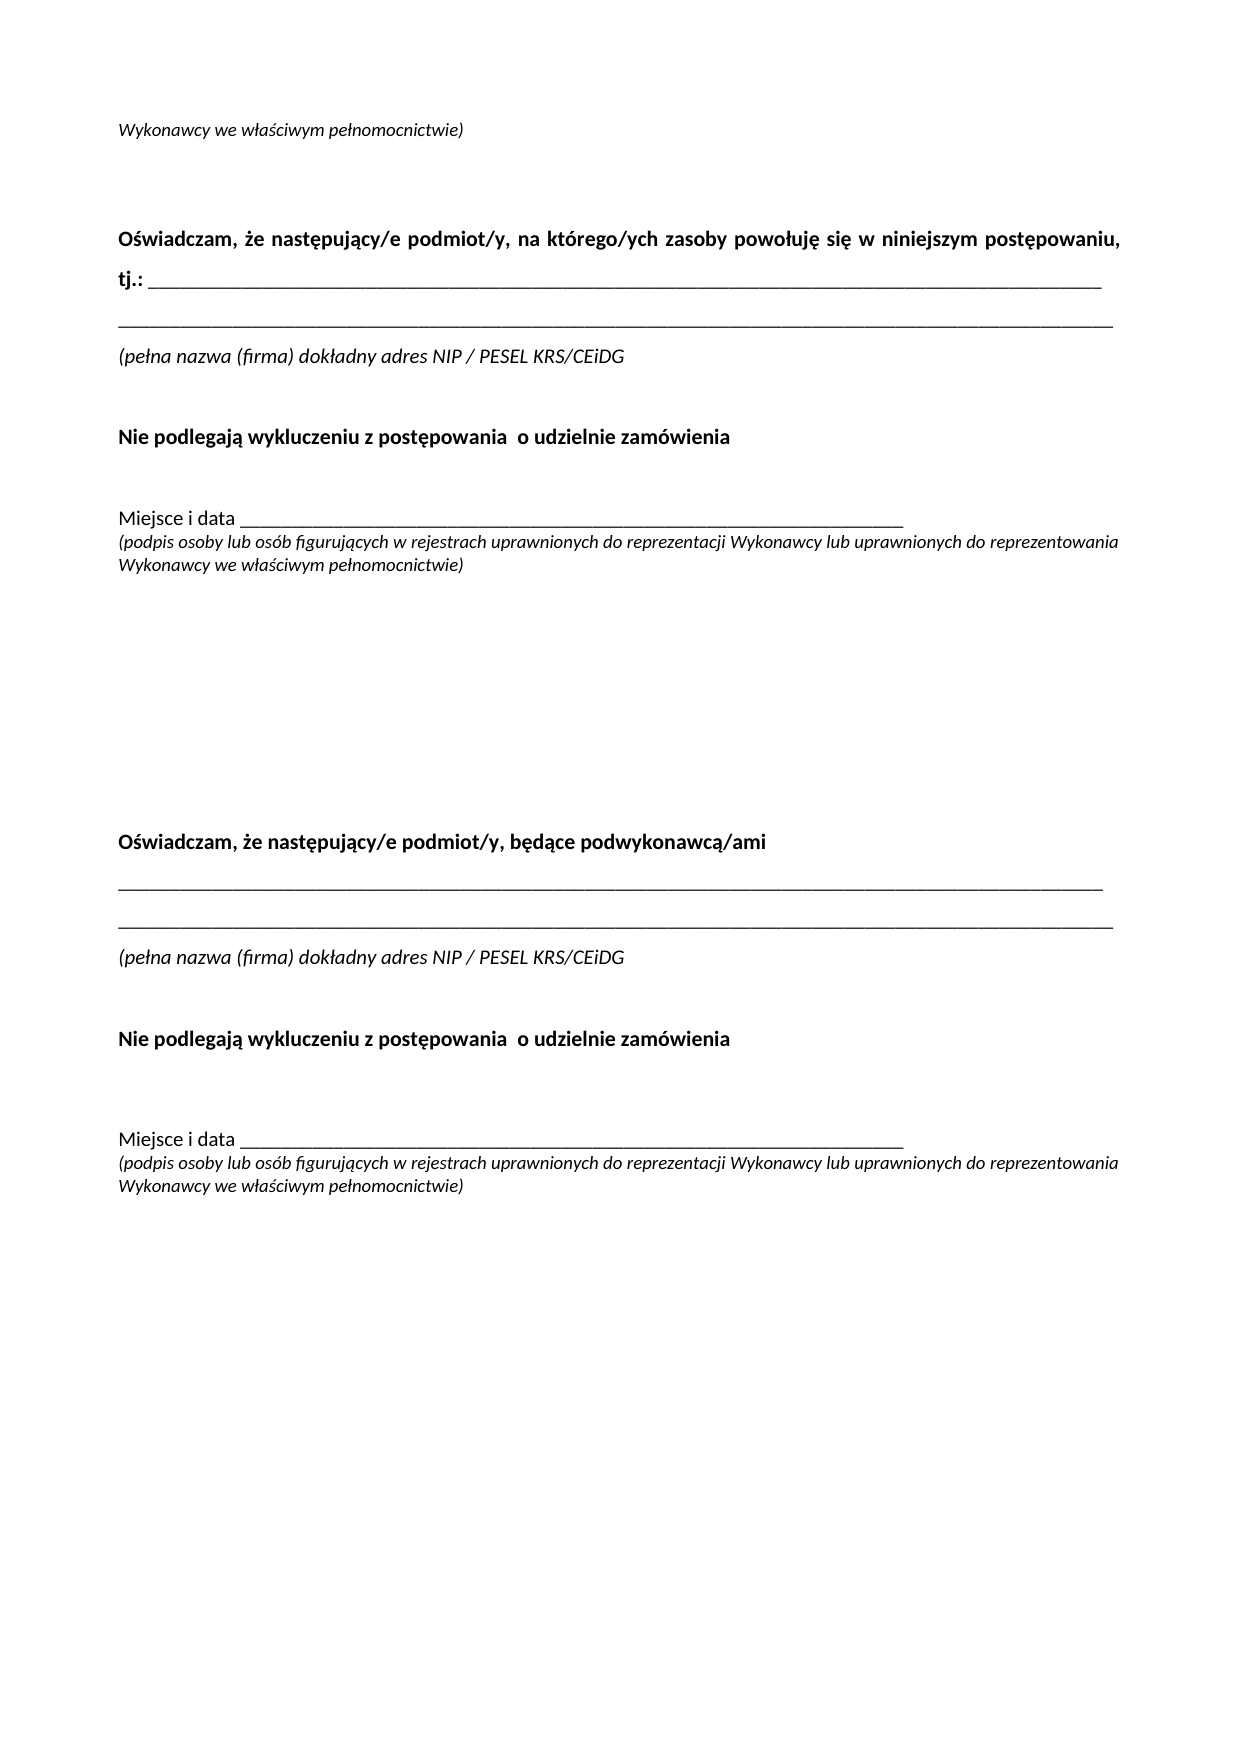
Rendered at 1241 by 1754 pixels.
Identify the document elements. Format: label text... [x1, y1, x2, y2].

text Oświadczam, że następujący/e podmiot/y, na którego/ych zasoby powołuję się w niniejszym postępowaniu, tj.: ____________________________________________________________________________________________ [118, 225, 1122, 292]
text ________________________________________________________________________________________________ [118, 305, 1122, 330]
text Miejsce i data ________________________________________________________________ [118, 505, 1122, 531]
text (podpis osoby lub osób figurujących w rejestrach uprawnionych do reprezentacji Wykonawcy lub uprawnionych do reprezentowania Wykonawcy we właściwym pełnomocnictwie) [118, 1151, 1122, 1197]
text (pełna nazwa (firma) dokładny adres NIP / PESEL KRS/CEiDG [118, 944, 1122, 970]
text (pełna nazwa (firma) dokładny adres NIP / PESEL KRS/CEiDG [118, 343, 1122, 368]
text Nie podlegają wykluczeniu z postępowania o udzielnie zamówienia [118, 1025, 1122, 1051]
text ________________________________________________________________________________________________ [118, 906, 1122, 932]
text (podpis osoby lub osób figurujących w rejestrach uprawnionych do reprezentacji Wykonawcy lub uprawnionych do reprezentowania Wykonawcy we właściwym pełnomocnictwie) [118, 531, 1122, 576]
text _______________________________________________________________________________________________ [118, 868, 1122, 894]
text Oświadczam, że następujący/e podmiot/y, będące podwykonawcą/ami [118, 828, 1122, 855]
text Miejsce i data ________________________________________________________________ [118, 1126, 1122, 1151]
text Wykonawcy we właściwym pełnomocnictwie) [118, 118, 1122, 141]
text Nie podlegają wykluczeniu z postępowania o udzielnie zamówienia [118, 423, 1122, 450]
